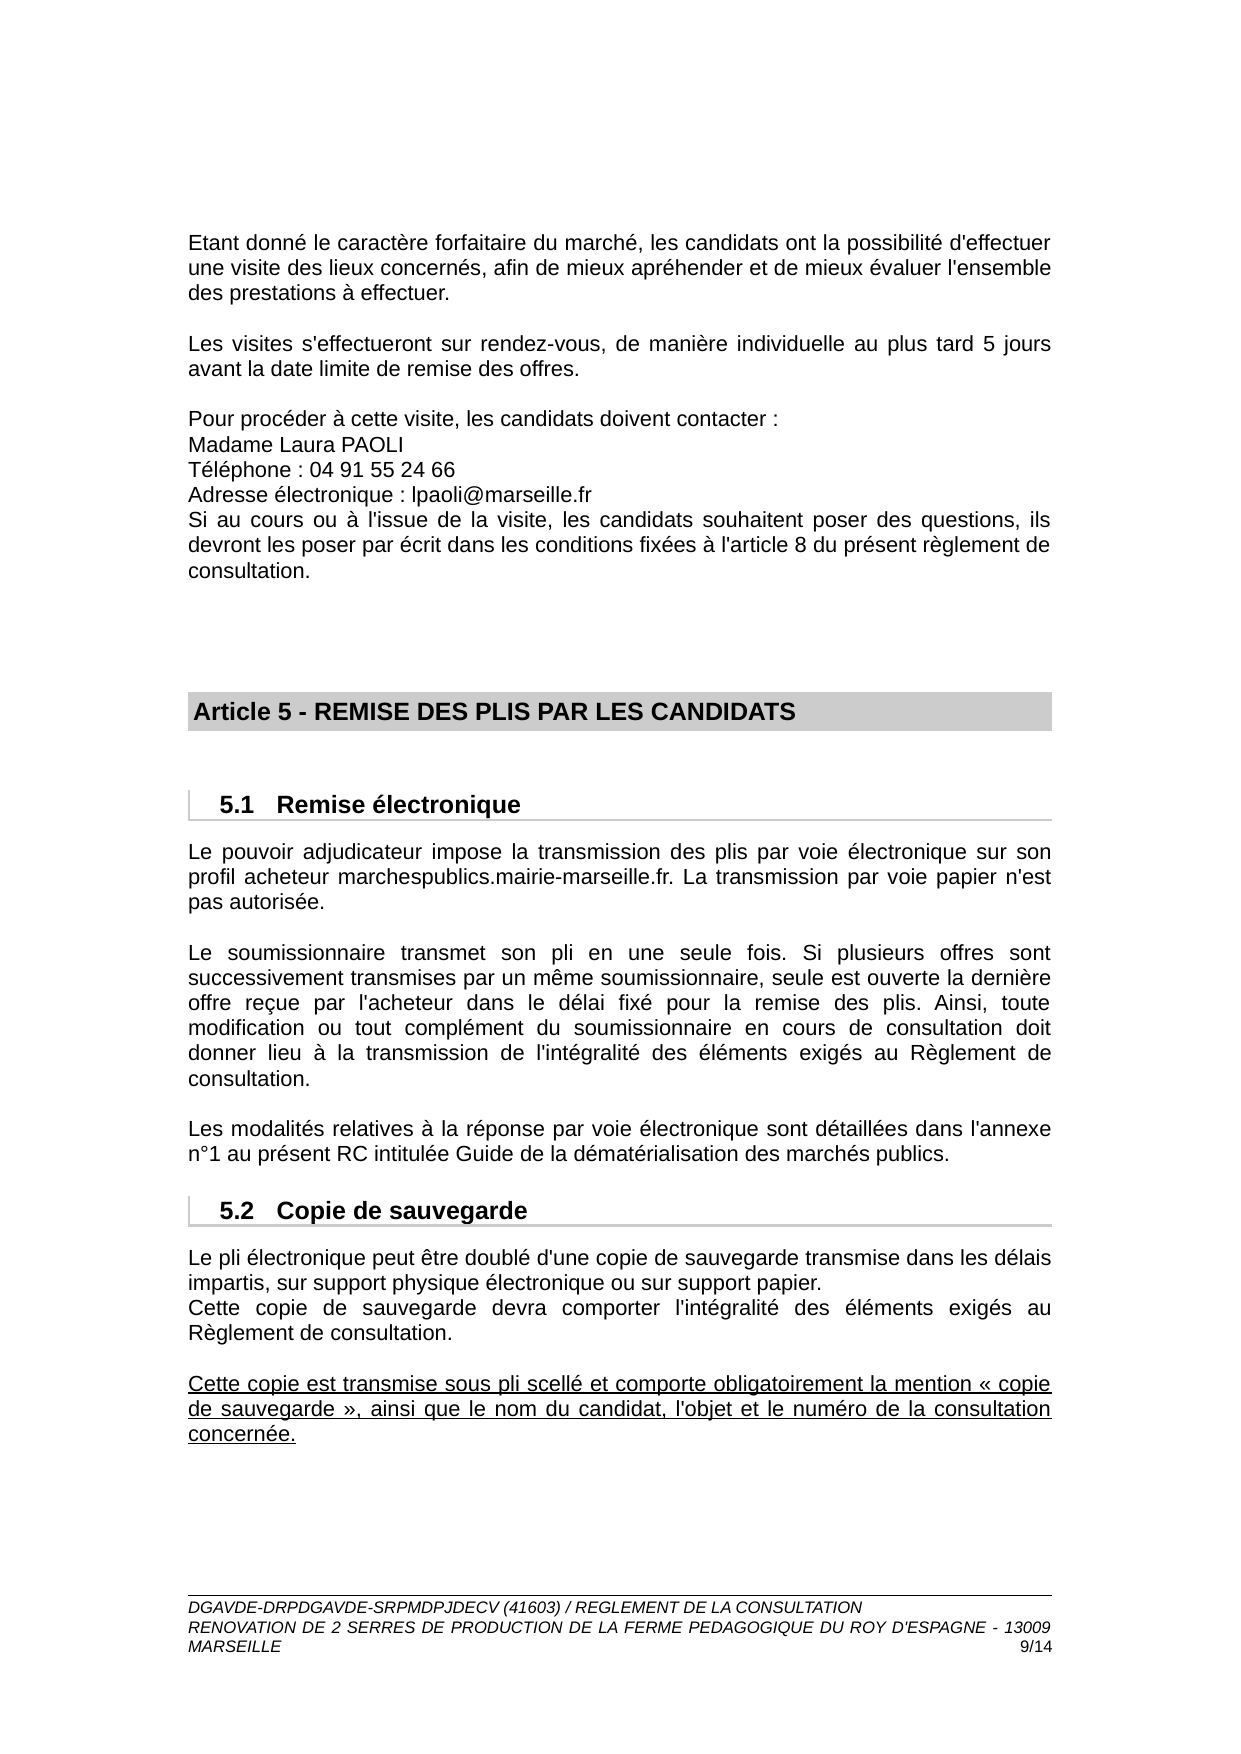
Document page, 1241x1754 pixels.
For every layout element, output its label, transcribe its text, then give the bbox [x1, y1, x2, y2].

text Cette copie est transmise sous pli scellé et comporte obligatoirement la mention « copie [188, 1370, 1052, 1392]
text Pour procéder à cette visite, les candidats doivent contacter : [188, 406, 1052, 431]
text concernée. [188, 1419, 1052, 1446]
text Les modalités relatives à la réponse par voie électronique sont détaillées dans l'annexe n°1 au présent RC intitulée Guide de la dématérialisation des marchés publics. [188, 1116, 1052, 1166]
subtitle Copie de sauvegarde [190, 1196, 1052, 1224]
subtitle REMISE DES PLIS PAR LES CANDIDATS [190, 695, 1050, 729]
text Le soumissionnaire transmet son pli en une seule fois. Si plusieurs offres sont successivement transmises par un même soumissionnaire, seule est ouverte la dernière offre reçue par l'acheteur dans le délai fixé pour la remise des plis. Ainsi, toute modification ou tout complément du soumissionnaire en cours de consultation doit donner lieu à la transmission de l'intégralité des éléments exigés au Règlement de consultation. [188, 939, 1052, 1091]
text Cette copie de sauvegarde devra comporter l'intégralité des éléments exigés au Règlement de consultation. [188, 1295, 1052, 1345]
text Le pli électronique peut être doublé d'une copie de sauvegarde transmise dans les délais impartis, sur support physique électronique ou sur support papier. [188, 1244, 1052, 1295]
text Madame Laura PAOLI [188, 431, 1052, 457]
text Le pouvoir adjudicateur impose la transmission des plis par voie électronique sur son profil acheteur marchespublics.mairie-marseille.fr. La transmission par voie papier n'est pas autorisée. [188, 839, 1052, 914]
text Téléphone : 04 91 55 24 66 [188, 457, 1052, 482]
text Les visites s'effectueront sur rendez-vous, de manière individuelle au plus tard 5 jours avant la date limite de remise des offres. [188, 331, 1052, 381]
text Adresse électronique : lpaoli@marseille.fr [188, 482, 1052, 507]
text Etant donné le caractère forfaitaire du marché, les candidats ont la possibilité d'effectuer une visite des lieux concernés, afin de mieux apréhender et de mieux évaluer l'ensemble des prestations à effectuer. [188, 230, 1052, 305]
text de sauvegarde », ainsi que le nom du candidat, l'objet et le numéro de la consultation [188, 1394, 1052, 1418]
subtitle Remise électronique [190, 790, 1052, 819]
text Si au cours ou à l'issue de la visite, les candidats souhaitent poser des questions, ils devront les poser par écrit dans les conditions fixées à l'article 8 du présent règlement de consultation. [188, 507, 1052, 583]
